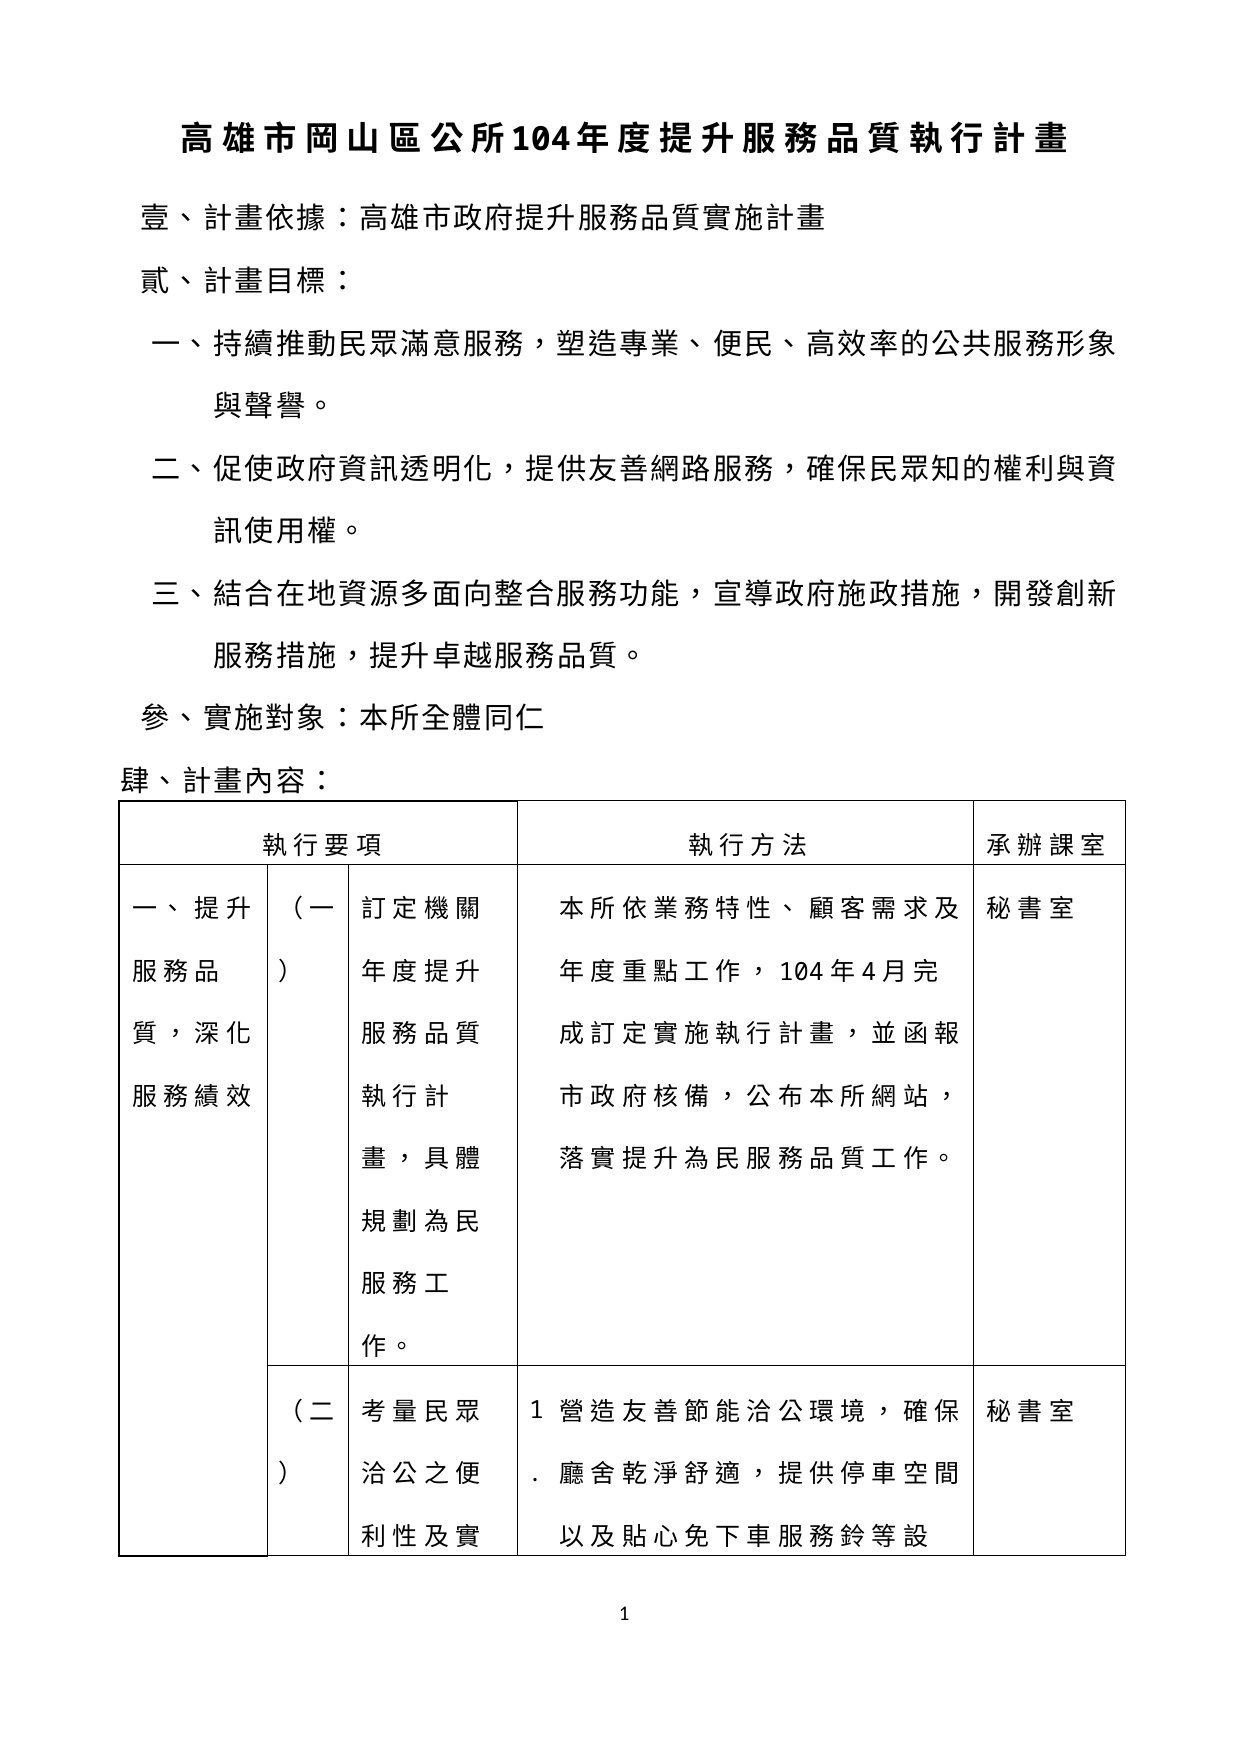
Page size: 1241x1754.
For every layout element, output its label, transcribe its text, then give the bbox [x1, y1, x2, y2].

text 二、促使政府資訊透明化，提供友善網路服務，確保民眾知的權利與資訊使用權。 [144, 425, 1129, 550]
table_cell 一、提升服務品質，深化服務績效 [120, 865, 267, 1555]
table_header 承辦課室 [974, 801, 1125, 864]
table_header 執行要項 [120, 802, 517, 864]
text 肆、計畫內容： [100, 737, 1129, 800]
table_cell 1. [518, 1366, 548, 1555]
table_cell 本所依業務特性、顧客需求及年度重點工作，104年4月完成訂定實施執行計畫，並函報市政府核備，公布本所網站，落實提升為民服務品質工作。 [548, 865, 973, 1365]
table_cell 考量民眾洽公之便利性及實 [349, 1366, 517, 1555]
text 參、實施對象：本所全體同仁 [100, 675, 1122, 737]
text 壹、計畫依據：高雄市政府提升服務品質實施計畫 [100, 175, 1129, 237]
table_cell （二） [268, 1366, 348, 1555]
table_cell 營造友善節能洽公環境，確保廳舍乾淨舒適，提供停車空間以及貼心免下車服務鈴等設 [548, 1366, 973, 1555]
table_cell 秘書室 [974, 1366, 1125, 1555]
table_cell （一） [268, 865, 348, 1365]
text 一、持續推動民眾滿意服務，塑造專業、便民、高效率的公共服務形象與聲譽。 [144, 300, 1129, 425]
table_cell 秘書室 [974, 865, 1125, 1365]
text 高雄市岡山區公所104年度提升服務品質執行計畫 [100, 94, 1129, 157]
table_header 執行方法 [518, 801, 973, 864]
table_cell [518, 865, 548, 1365]
text 三、結合在地資源多面向整合服務功能，宣導政府施政措施，開發創新服務措施，提升卓越服務品質。 [144, 550, 1129, 675]
table_cell 訂定機關年度提升服務品質執行計畫，具體規劃為民服務工作。 [349, 865, 517, 1365]
text 貳、計畫目標： [100, 237, 1129, 300]
